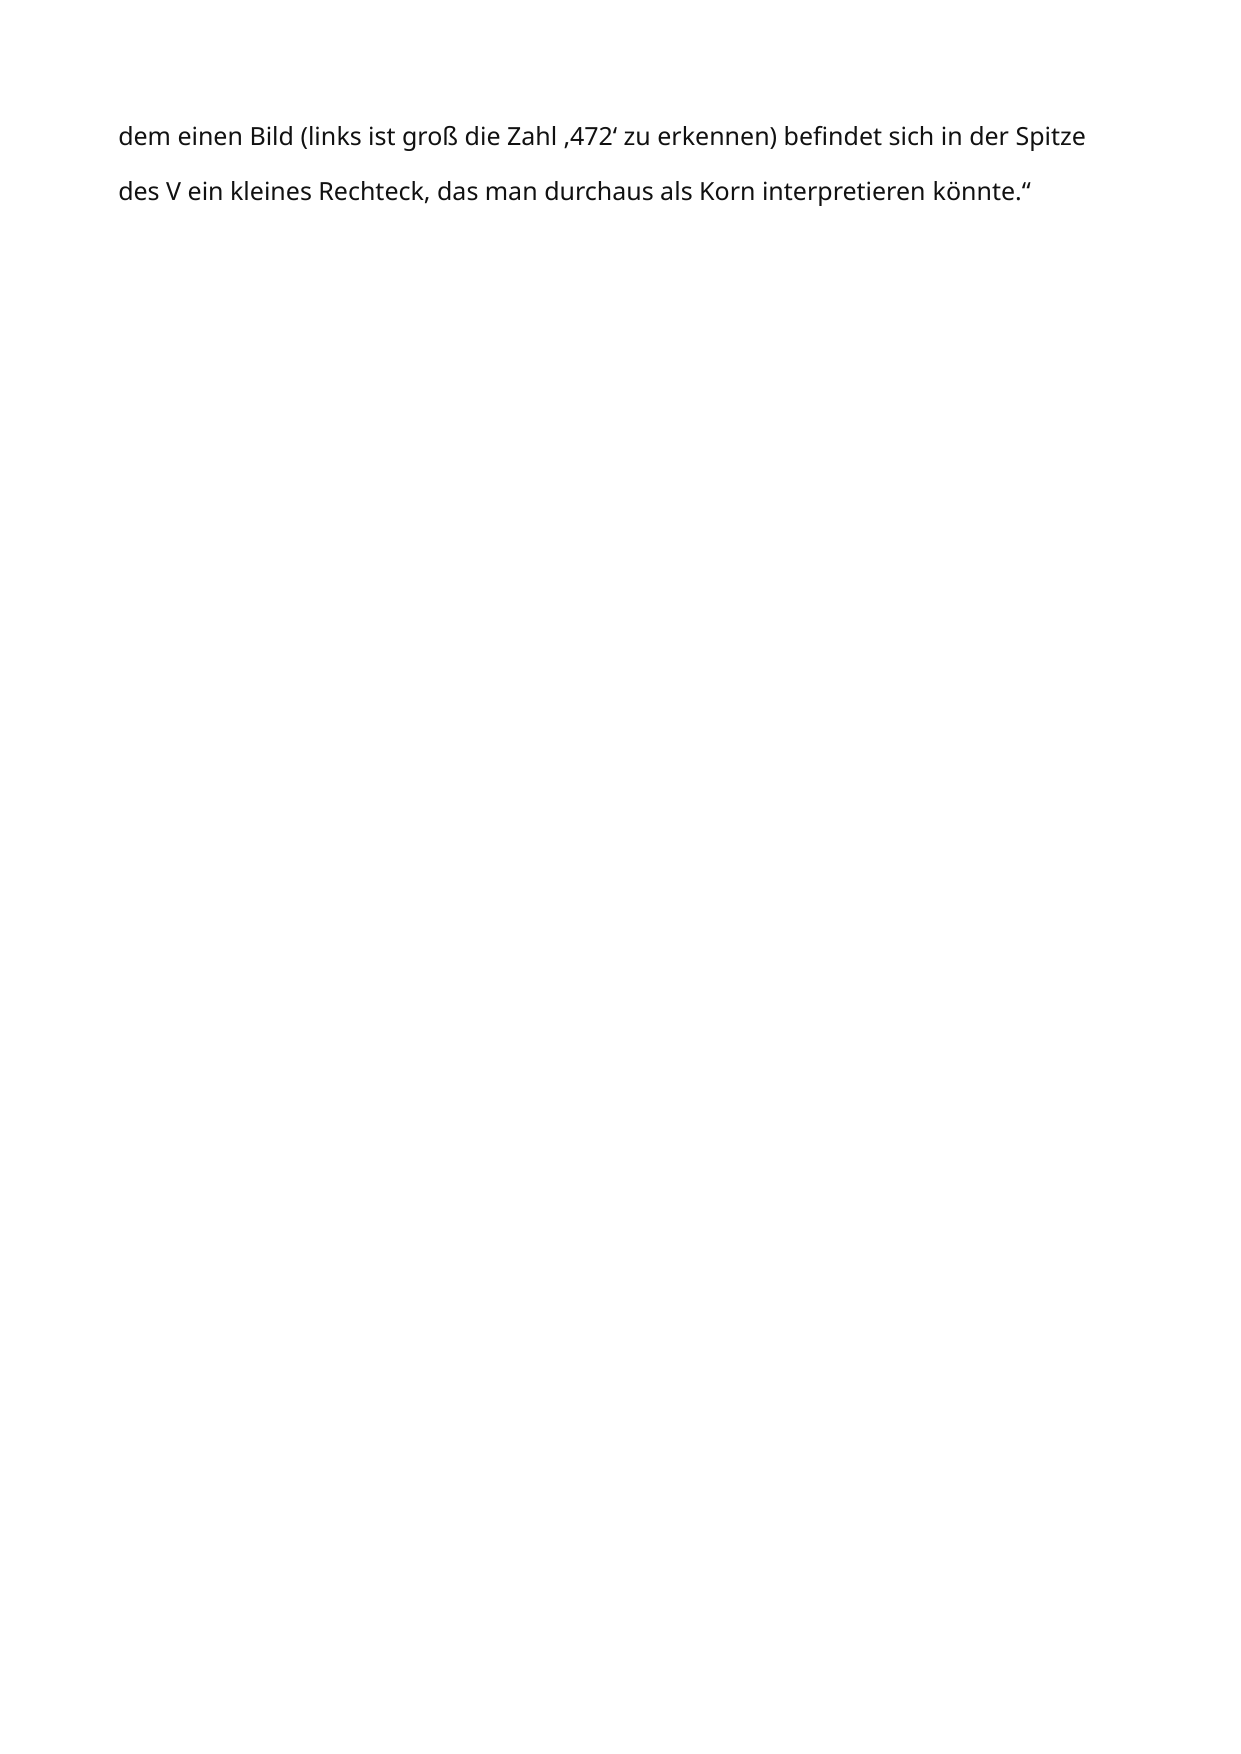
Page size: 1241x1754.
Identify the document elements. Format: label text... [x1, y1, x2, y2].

text Die Vermutung, dass die Kimme des MG 08/15 gemeint ist, bestätigt Rolf Wirtgen, ehemaliger Leiter der Studiensammlung des Bundesamts für Ausrüstung, Informationstechnik und Nutzung der Bundeswehr in Koblenz. Er teilt auf Anfrage mit: „Es handelt sich tatsächlich um den Blick über die offene Visierung (hinten Kimme, vorne Korn) des deutschen MGs im WK I. Ob MG 08 (schweres auf Lafette) oder MG 08/15 – da weitgehend identisch – kann nicht unterschieden werden. Auf dem einen Bild (links ist groß die Zahl ‚472‘ zu erkennen) befindet sich in der Spitze des V ein kleines Rechteck, das man durchaus als Korn interpretieren ­könnte.“ [118, 118, 1122, 207]
